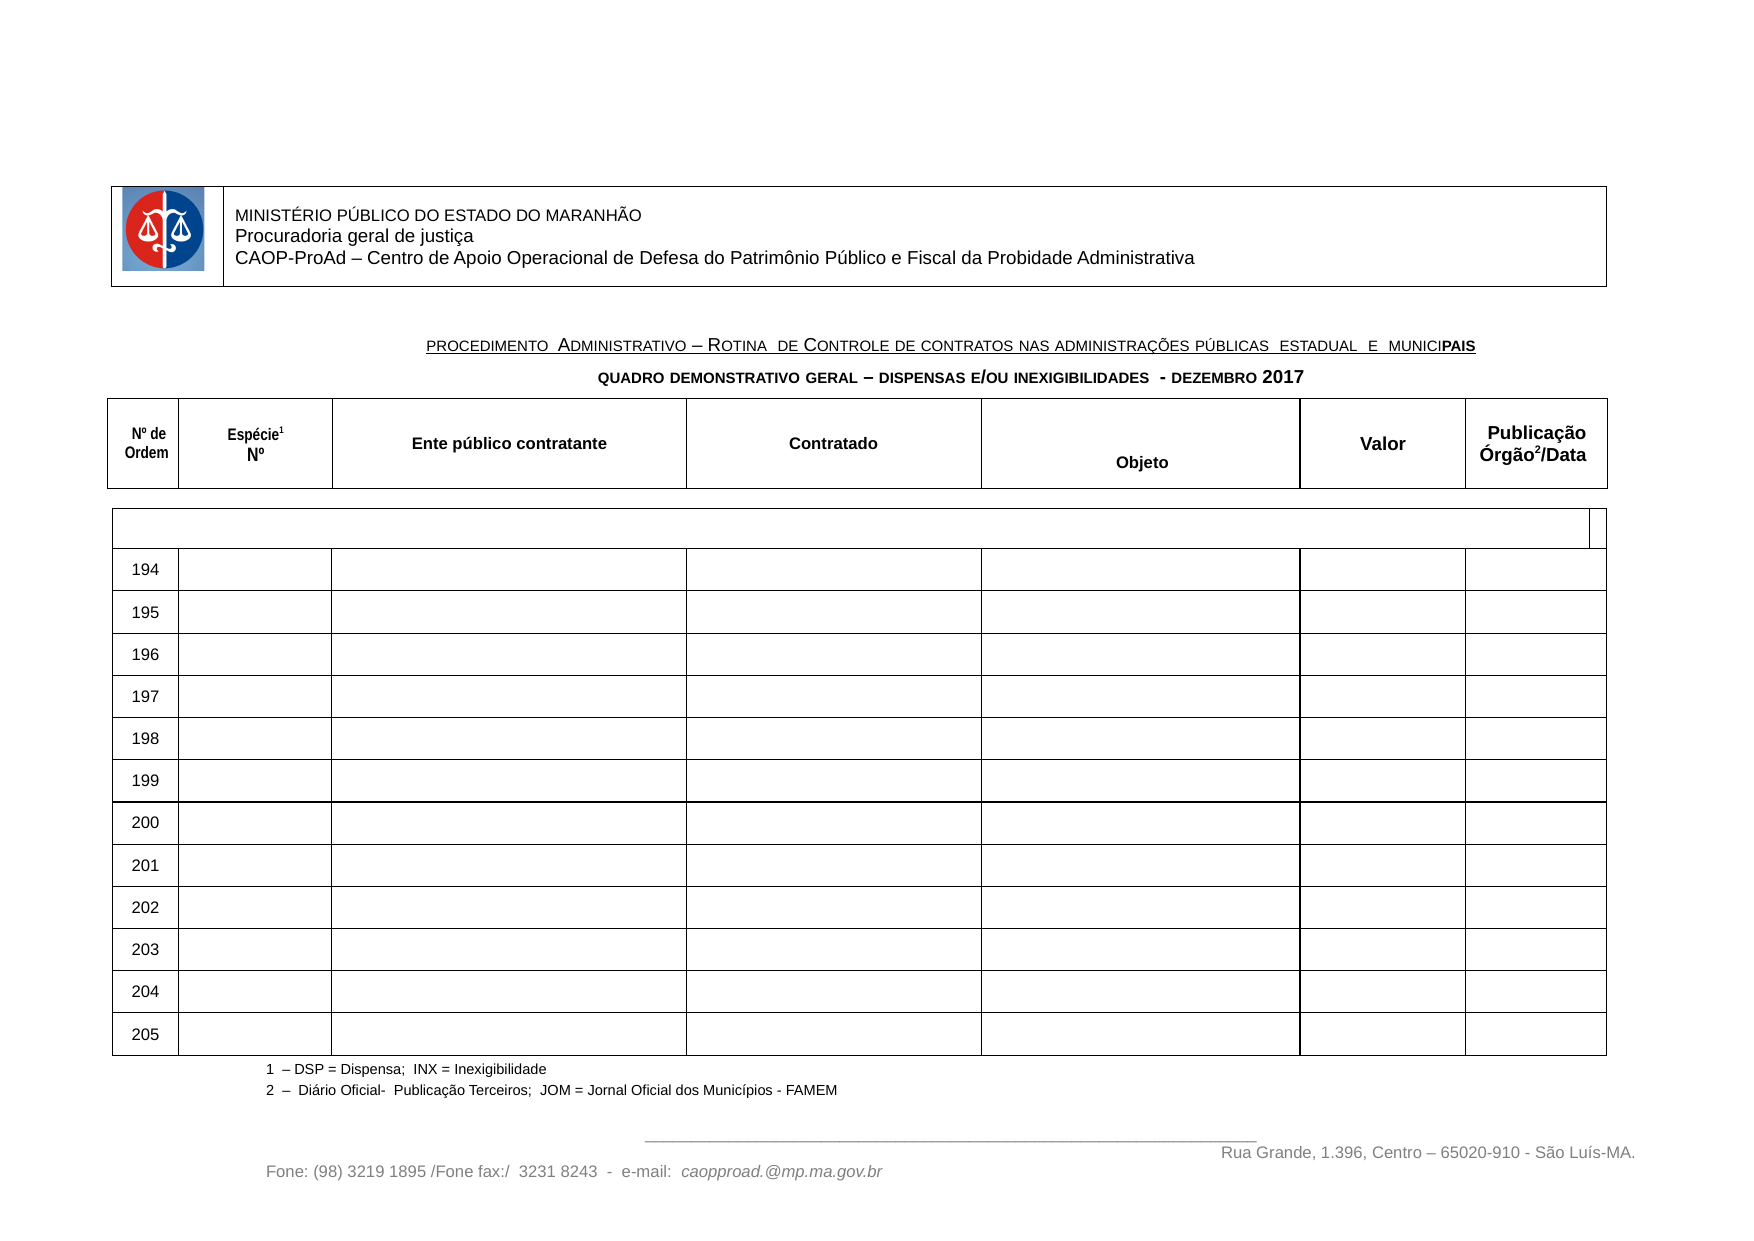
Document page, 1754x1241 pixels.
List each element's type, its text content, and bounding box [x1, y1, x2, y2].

table_cell [687, 887, 981, 928]
table_cell [687, 845, 981, 886]
table_cell [982, 845, 1299, 886]
table_cell [1466, 591, 1606, 633]
table_cell 200 [113, 803, 178, 843]
table_cell [1301, 929, 1465, 970]
table_cell [332, 549, 686, 590]
table_cell [332, 845, 686, 886]
table_cell [982, 676, 1299, 717]
table_cell 204 [113, 971, 178, 1012]
table_cell [1301, 549, 1465, 590]
table_cell [179, 971, 331, 1012]
table_cell [982, 591, 1299, 633]
table_cell [179, 718, 331, 759]
table_cell [332, 929, 686, 970]
table_cell [982, 803, 1299, 843]
table_cell [687, 803, 981, 843]
table_cell [332, 591, 686, 633]
table_cell 202 [113, 887, 178, 928]
table_cell 194 [113, 549, 178, 590]
table_cell [982, 971, 1299, 1012]
table_cell [1301, 803, 1465, 843]
table_cell [982, 929, 1299, 970]
table_cell 205 [113, 1013, 178, 1054]
table_cell [179, 760, 331, 801]
table_cell [179, 1013, 331, 1054]
table_cell [687, 634, 981, 675]
table_cell [687, 1013, 981, 1054]
table_cell [982, 718, 1299, 759]
table_cell [687, 929, 981, 970]
table_cell [982, 887, 1299, 928]
table_cell [332, 1013, 686, 1054]
table_cell [1301, 887, 1465, 928]
table_cell [179, 549, 331, 590]
table_cell [1466, 887, 1606, 928]
table_cell [1301, 845, 1465, 886]
table_cell [332, 760, 686, 801]
table_cell [687, 549, 981, 590]
table_cell [332, 887, 686, 928]
table_cell 195 [113, 591, 178, 633]
table_cell 201 [113, 845, 178, 886]
table_cell [982, 760, 1299, 801]
table_cell [332, 676, 686, 717]
table_header [1590, 509, 1606, 548]
table_cell [687, 676, 981, 717]
table_cell 197 [113, 676, 178, 717]
table_cell [1466, 971, 1606, 1012]
table_cell [687, 971, 981, 1012]
table_cell [1466, 845, 1606, 886]
picture [122, 187, 205, 271]
table_cell [332, 634, 686, 675]
table_cell [179, 845, 331, 886]
table_cell [982, 634, 1299, 675]
table_cell 203 [113, 929, 178, 970]
table_cell [1466, 634, 1606, 675]
table_cell [982, 549, 1299, 590]
table_cell [1466, 549, 1606, 590]
table_cell [179, 634, 331, 675]
table_cell [687, 718, 981, 759]
table_cell [1301, 1013, 1465, 1054]
table_cell 196 [113, 634, 178, 675]
table_cell [1301, 676, 1465, 717]
table_cell 199 [113, 760, 178, 801]
table_cell [982, 1013, 1299, 1054]
table_cell [1466, 676, 1606, 717]
table_cell [179, 591, 331, 633]
table_cell [332, 718, 686, 759]
table_cell [1301, 591, 1465, 633]
table_cell [1466, 803, 1606, 843]
table_cell [179, 929, 331, 970]
table_header [113, 509, 1589, 548]
table_cell [179, 887, 331, 928]
table_cell [1466, 929, 1606, 970]
table_cell [1301, 971, 1465, 1012]
table_cell [179, 676, 331, 717]
table_cell [1301, 634, 1465, 675]
table_cell [687, 591, 981, 633]
table_cell [332, 803, 686, 843]
table_cell [1466, 1013, 1606, 1054]
table_cell [1466, 760, 1606, 801]
table_cell [687, 760, 981, 801]
table_cell [1301, 760, 1465, 801]
table_cell [179, 803, 331, 843]
table_cell [1301, 718, 1465, 759]
table_cell 198 [113, 718, 178, 759]
table_cell [1466, 718, 1606, 759]
table_cell [332, 971, 686, 1012]
